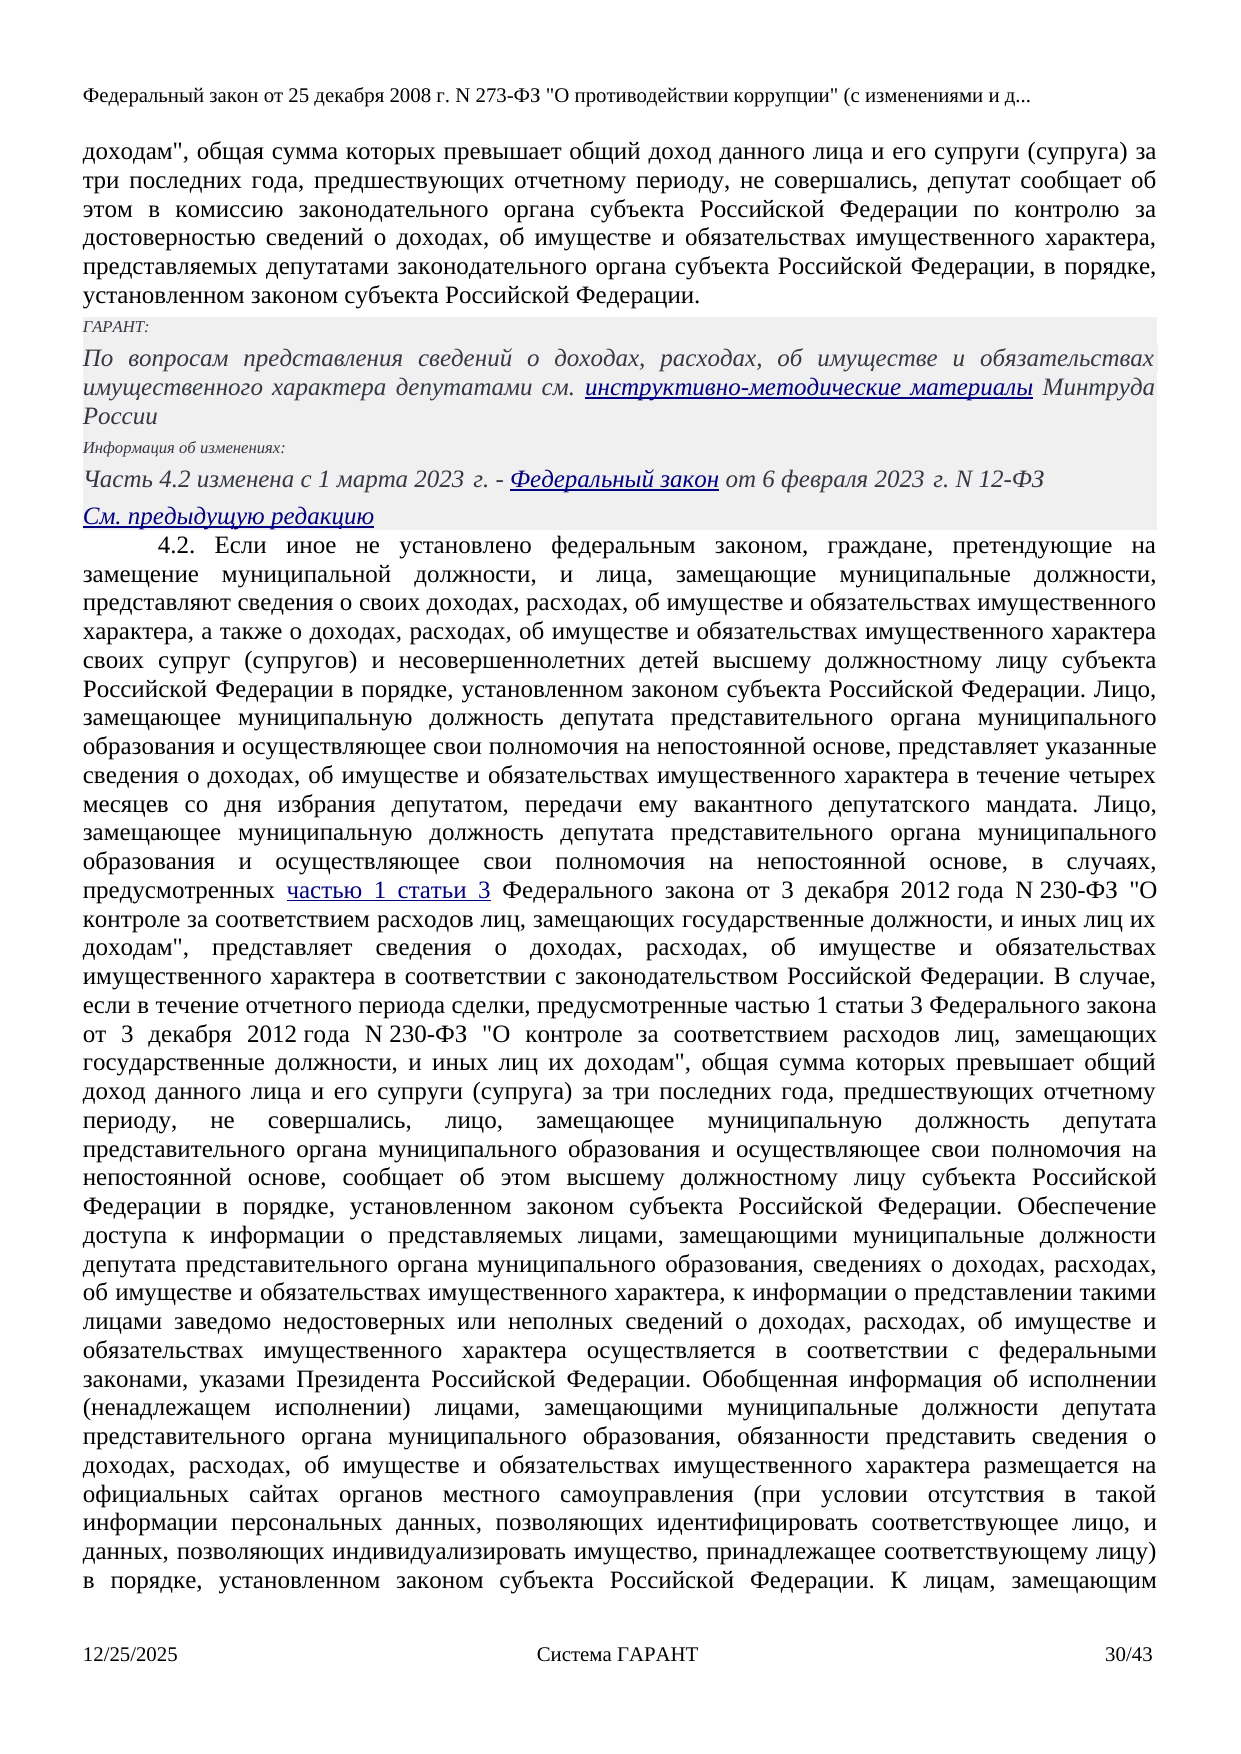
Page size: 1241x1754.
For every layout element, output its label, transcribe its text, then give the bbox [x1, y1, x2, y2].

text По вопросам представления сведений о доходах, расходах, об имуществе и обязательствах имущественного характера депутатами см. инструктивно-методические материалы Минтруда России [166, 401, 1157, 430]
text Часть 4.2 изменена с 1 марта 2023 г. - Федеральный закон от 6 февраля 2023 г. N 12-ФЗ [83, 464, 1157, 493]
text доходам", общая сумма которых превышает общий доход данного лица и его супруги (супруга) за три последних года, предшествующих отчетному периоду, не совершались, депутат сообщает об этом в комиссию законодательного органа субъекта Российской Федерации по контролю за достоверностью сведений о доходах, об имуществе и обязательствах имущественного характера, представляемых депутатами законодательного органа субъекта Российской Федерации, в порядке, установленном законом субъекта Российской Федерации. [83, 136, 1157, 309]
text См. предыдущую редакцию [377, 501, 1157, 530]
text 4.2. Если иное не установлено федеральным законом, граждане, претендующие на замещение муниципальной должности, и лица, замещающие муниципальные должности, представляют сведения о своих доходах, расходах, об имуществе и обязательствах имущественного характера, а также о доходах, расходах, об имуществе и обязательствах имущественного характера своих супруг (супругов) и несовершеннолетних детей высшему должностному лицу субъекта Российской Федерации в порядке, установленном законом субъекта Российской Федерации. Лицо, замещающее муниципальную должность депутата представительного органа муниципального образования и осуществляющее свои полномочия на непостоянной основе, представляет указанные сведения о доходах, об имуществе и обязательствах имущественного характера в течение четырех месяцев со дня избрания депутатом, передачи ему вакантного депутатского мандата. Лицо, замещающее муниципальную должность депутата представительного органа муниципального образования и осуществляющее свои полномочия на непостоянной основе, в случаях, предусмотренных частью 1 статьи 3 Федерального закона от 3 декабря 2012 года N 230-ФЗ "О контроле за соответствием расходов лиц, замещающих государственные должности, и иных лиц их доходам", представляет сведения о доходах, расходах, об имуществе и обязательствах имущественного характера в соответствии с законодательством Российской Федерации. В случае, если в течение отчетного периода сделки, предусмотренные частью 1 статьи 3 Федерального закона от 3 декабря 2012 года N 230-ФЗ "О контроле за соответствием расходов лиц, замещающих государственные должности, и иных лиц их доходам", общая сумма которых превышает общий доход данного лица и его супруги (супруга) за три последних года, предшествующих отчетному периоду, не совершались, лицо, замещающее муниципальную должность депутата представительного органа муниципального образования и осуществляющее свои полномочия на непостоянной основе, сообщает об этом высшему должностному лицу субъекта Российской Федерации в порядке, установленном законом субъекта Российской Федерации. Обеспечение доступа к информации о представляемых лицами, замещающими муниципальные должности депутата представительного органа муниципального образования, сведениях о доходах, расходах, об имуществе и обязательствах имущественного характера, к информации о представлении такими лицами заведомо недостоверных или неполных сведений о доходах, расходах, об имуществе и обязательствах имущественного характера осуществляется в соответствии с федеральными законами, указами Президента Российской Федерации. Обобщенная информация об исполнении (ненадлежащем исполнении) лицами, замещающими муниципальные должности депутата представительного органа муниципального образования, обязанности представить сведения о доходах, расходах, об имуществе и обязательствах имущественного характера размещается на официальных сайтах органов местного самоуправления (при условии отсутствия в такой информации персональных данных, позволяющих идентифицировать соответствующее лицо, и данных, позволяющих индивидуализировать имущество, принадлежащее соответствующему лицу) в порядке, установленном законом субъекта Российской Федерации. К лицам, замещающим [83, 530, 1157, 1594]
text ГАРАНТ: [151, 317, 1157, 336]
text Информация об изменениях: [287, 438, 1157, 457]
